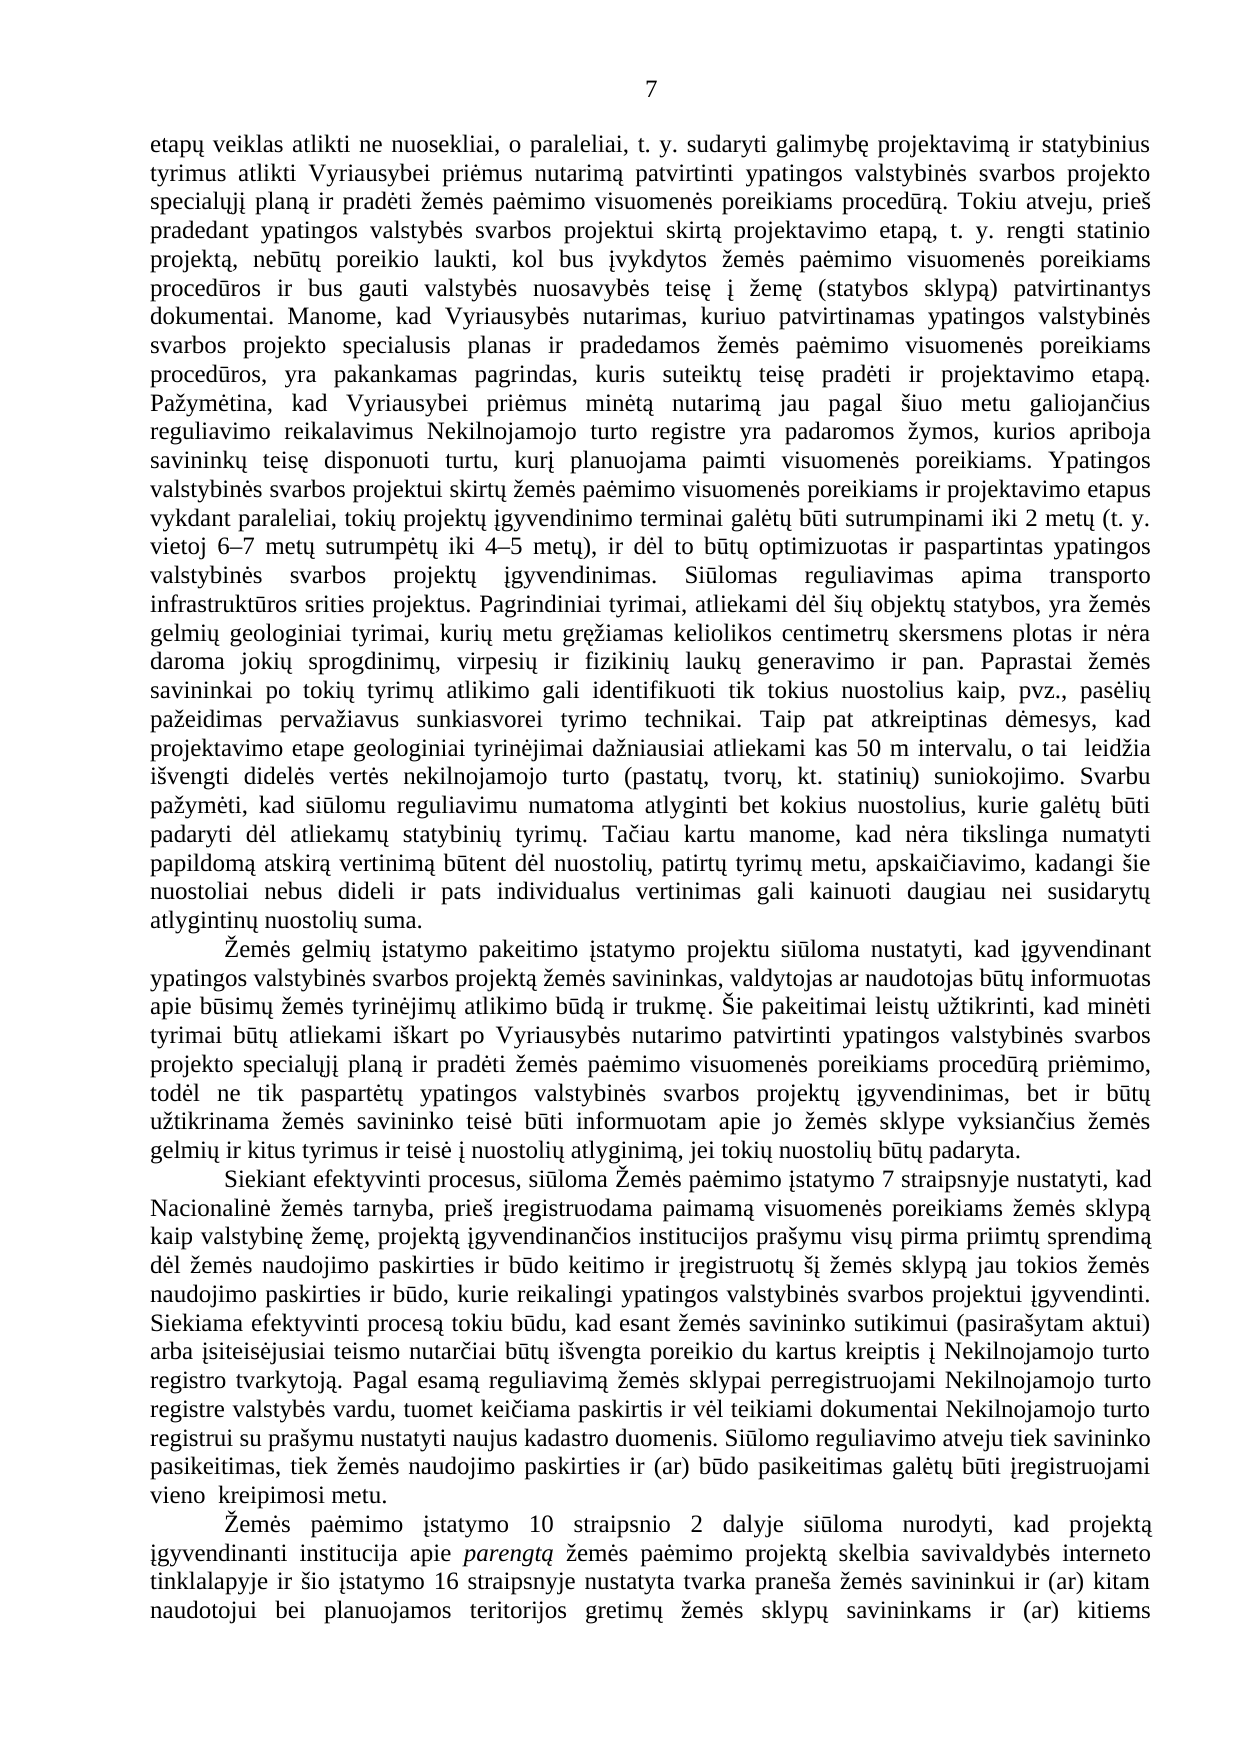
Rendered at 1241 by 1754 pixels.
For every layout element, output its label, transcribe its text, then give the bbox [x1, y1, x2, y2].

text Siekiant efektyvinti procesus, siūloma Žemės paėmimo įstatymo 7 straipsnyje nustatyti, kad Nacionalinė žemės tarnyba, prieš įregistruodama paimamą visuomenės poreikiams žemės sklypą kaip valstybinę žemę, projektą įgyvendinančios institucijos prašymu visų pirma priimtų sprendimą dėl žemės naudojimo paskirties ir būdo keitimo ir įregistruotų šį žemės sklypą jau tokios žemės naudojimo paskirties ir būdo, kurie reikalingi ypatingos valstybinės svarbos projektui įgyvendinti. Siekiama efektyvinti procesą tokiu būdu, kad esant žemės savininko sutikimui (pasirašytam aktui) arba įsiteisėjusiai teismo nutarčiai būtų išvengta poreikio du kartus kreiptis į Nekilnojamojo turto registro tvarkytoją. Pagal esamą reguliavimą žemės sklypai perregistruojami Nekilnojamojo turto registre valstybės vardu, tuomet keičiama paskirtis ir vėl teikiami dokumentai Nekilnojamojo turto registrui su prašymu nustatyti naujus kadastro duomenis. Siūlomo reguliavimo atveju tiek savininko pasikeitimas, tiek žemės naudojimo paskirties ir (ar) būdo pasikeitimas galėtų būti įregistruojami vieno kreipimosi metu. [150, 1164, 1152, 1509]
text Žemės paėmimo įstatymo 10 straipsnio 2 dalyje siūloma nurodyti, kad projektą įgyvendinanti institucija apie parengtą žemės paėmimo projektą skelbia savivaldybės interneto tinklalapyje ir šio įstatymo 16 straipsnyje nustatyta tvarka praneša žemės savininkui ir (ar) kitam naudotojui bei planuojamos teritorijos gretimų žemės sklypų savininkams ir (ar) kitiems [150, 1509, 1152, 1624]
text etapų veiklas atlikti ne nuosekliai, o paraleliai, t. y. sudaryti galimybę projektavimą ir statybinius tyrimus atlikti Vyriausybei priėmus nutarimą patvirtinti ypatingos valstybinės svarbos projekto specialųjį planą ir pradėti žemės paėmimo visuomenės poreikiams procedūrą. Tokiu atveju, prieš pradedant ypatingos valstybės svarbos projektui skirtą projektavimo etapą, t. y. rengti statinio projektą, nebūtų poreikio laukti, kol bus įvykdytos žemės paėmimo visuomenės poreikiams procedūros ir bus gauti valstybės nuosavybės teisę į žemę (statybos sklypą) patvirtinantys dokumentai. Manome, kad Vyriausybės nutarimas, kuriuo patvirtinamas ypatingos valstybinės svarbos projekto specialusis planas ir pradedamos žemės paėmimo visuomenės poreikiams procedūros, yra pakankamas pagrindas, kuris suteiktų teisę pradėti ir projektavimo etapą. Pažymėtina, kad Vyriausybei priėmus minėtą nutarimą jau pagal šiuo metu galiojančius reguliavimo reikalavimus Nekilnojamojo turto registre yra padaromos žymos, kurios apriboja savininkų teisę disponuoti turtu, kurį planuojama paimti visuomenės poreikiams. Ypatingos valstybinės svarbos projektui skirtų žemės paėmimo visuomenės poreikiams ir projektavimo etapus vykdant paraleliai, tokių projektų įgyvendinimo terminai galėtų būti sutrumpinami iki 2 metų (t. y. vietoj 6–7 metų sutrumpėtų iki 4–5 metų), ir dėl to būtų optimizuotas ir paspartintas ypatingos valstybinės svarbos projektų įgyvendinimas. Siūlomas reguliavimas apima transporto infrastruktūros srities projektus. Pagrindiniai tyrimai, atliekami dėl šių objektų statybos, yra žemės gelmių geologiniai tyrimai, kurių metu gręžiamas keliolikos centimetrų skersmens plotas ir nėra daroma jokių sprogdinimų, virpesių ir fizikinių laukų generavimo ir pan. Paprastai žemės savininkai po tokių tyrimų atlikimo gali identifikuoti tik tokius nuostolius kaip, pvz., pasėlių pažeidimas pervažiavus sunkiasvorei tyrimo technikai. Taip pat atkreiptinas dėmesys, kad projektavimo etape geologiniai tyrinėjimai dažniausiai atliekami kas 50 m intervalu, o tai leidžia išvengti didelės vertės nekilnojamojo turto (pastatų, tvorų, kt. statinių) suniokojimo. Svarbu pažymėti, kad siūlomu reguliavimu numatoma atlyginti bet kokius nuostolius, kurie galėtų būti padaryti dėl atliekamų statybinių tyrimų. Tačiau kartu manome, kad nėra tikslinga numatyti papildomą atskirą vertinimą būtent dėl nuostolių, patirtų tyrimų metu, apskaičiavimo, kadangi šie nuostoliai nebus dideli ir pats individualus vertinimas gali kainuoti daugiau nei susidarytų atlygintinų nuostolių suma. [150, 129, 1152, 934]
text Žemės gelmių įstatymo pakeitimo įstatymo projektu siūloma nustatyti, kad įgyvendinant ypatingos valstybinės svarbos projektą žemės savininkas, valdytojas ar naudotojas būtų informuotas apie būsimų žemės tyrinėjimų atlikimo būdą ir trukmę. Šie pakeitimai leistų užtikrinti, kad minėti tyrimai būtų atliekami iškart po Vyriausybės nutarimo patvirtinti ypatingos valstybinės svarbos projekto specialųjį planą ir pradėti žemės paėmimo visuomenės poreikiams procedūrą priėmimo, todėl ne tik paspartėtų ypatingos valstybinės svarbos projektų įgyvendinimas, bet ir būtų užtikrinama žemės savininko teisė būti informuotam apie jo žemės sklype vyksiančius žemės gelmių ir kitus tyrimus ir teisė į nuostolių atlyginimą, jei tokių nuostolių būtų padaryta. [150, 934, 1152, 1164]
